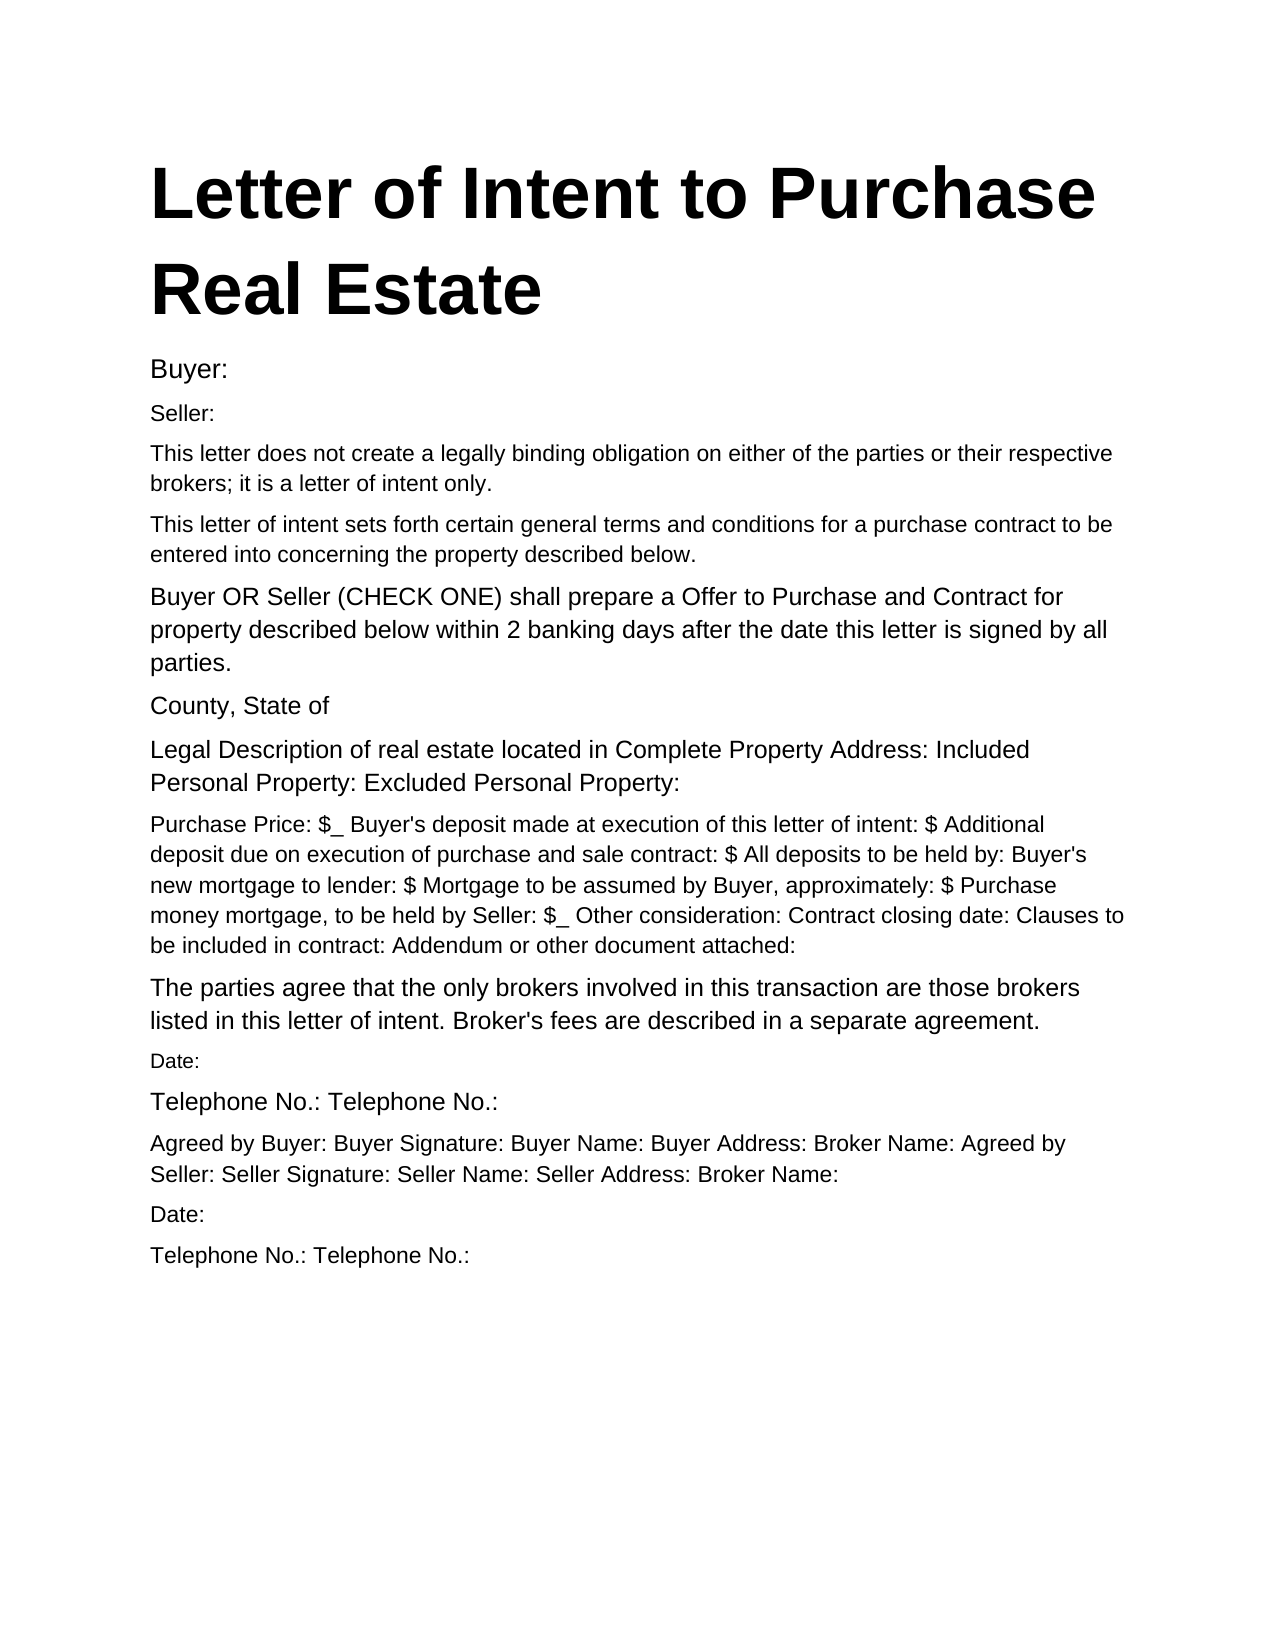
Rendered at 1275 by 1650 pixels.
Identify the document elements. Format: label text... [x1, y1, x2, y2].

text Date: [150, 1049, 1125, 1073]
text This letter of intent sets forth certain general terms and conditions for a purchase contract to be entered into concerning the property described below. [150, 511, 1125, 567]
text Purchase Price: $_ Buyer's deposit made at execution of this letter of intent: $ Additional deposit due on execution of purchase and sale contract: $ All deposits to be held by: Buyer's new mortgage to lender: $ Mortgage to be assumed by Buyer, approximately: $ Purchase money mortgage, to be held by Seller: $_ Other consideration: Contract closing date: Clauses to be included in contract: Addendum or other document attached: [150, 811, 1125, 958]
text Agreed by Buyer: Buyer Signature: Buyer Name: Buyer Address: Broker Name: Agreed by Seller: Seller Signature: Seller Name: Seller Address: Broker Name: [150, 1130, 1125, 1187]
text Buyer OR Seller (CHECK ONE) shall prepare a Offer to Purchase and Contract for property described below within 2 banking days after the date this letter is signed by all parties. [150, 582, 1125, 677]
text Date: [150, 1201, 1125, 1228]
text The parties agree that the only brokers involved in this transaction are those brokers listed in this letter of intent. Broker's fees are described in a separate agreement. [150, 973, 1125, 1034]
text Legal Description of real estate located in Complete Property Address: Included Personal Property: Excluded Personal Property: [150, 735, 1125, 796]
text Telephone No.: Telephone No.: [150, 1242, 1125, 1268]
text Telephone No.: Telephone No.: [150, 1087, 1125, 1116]
text Buyer: [150, 353, 1125, 384]
text County, State of [150, 691, 1125, 720]
text Seller: [150, 399, 1125, 426]
text Letter of Intent to Purchase Real Estate [150, 150, 1125, 330]
text This letter does not create a legally binding obligation on either of the parties or their respective brokers; it is a letter of intent only. [150, 440, 1125, 497]
